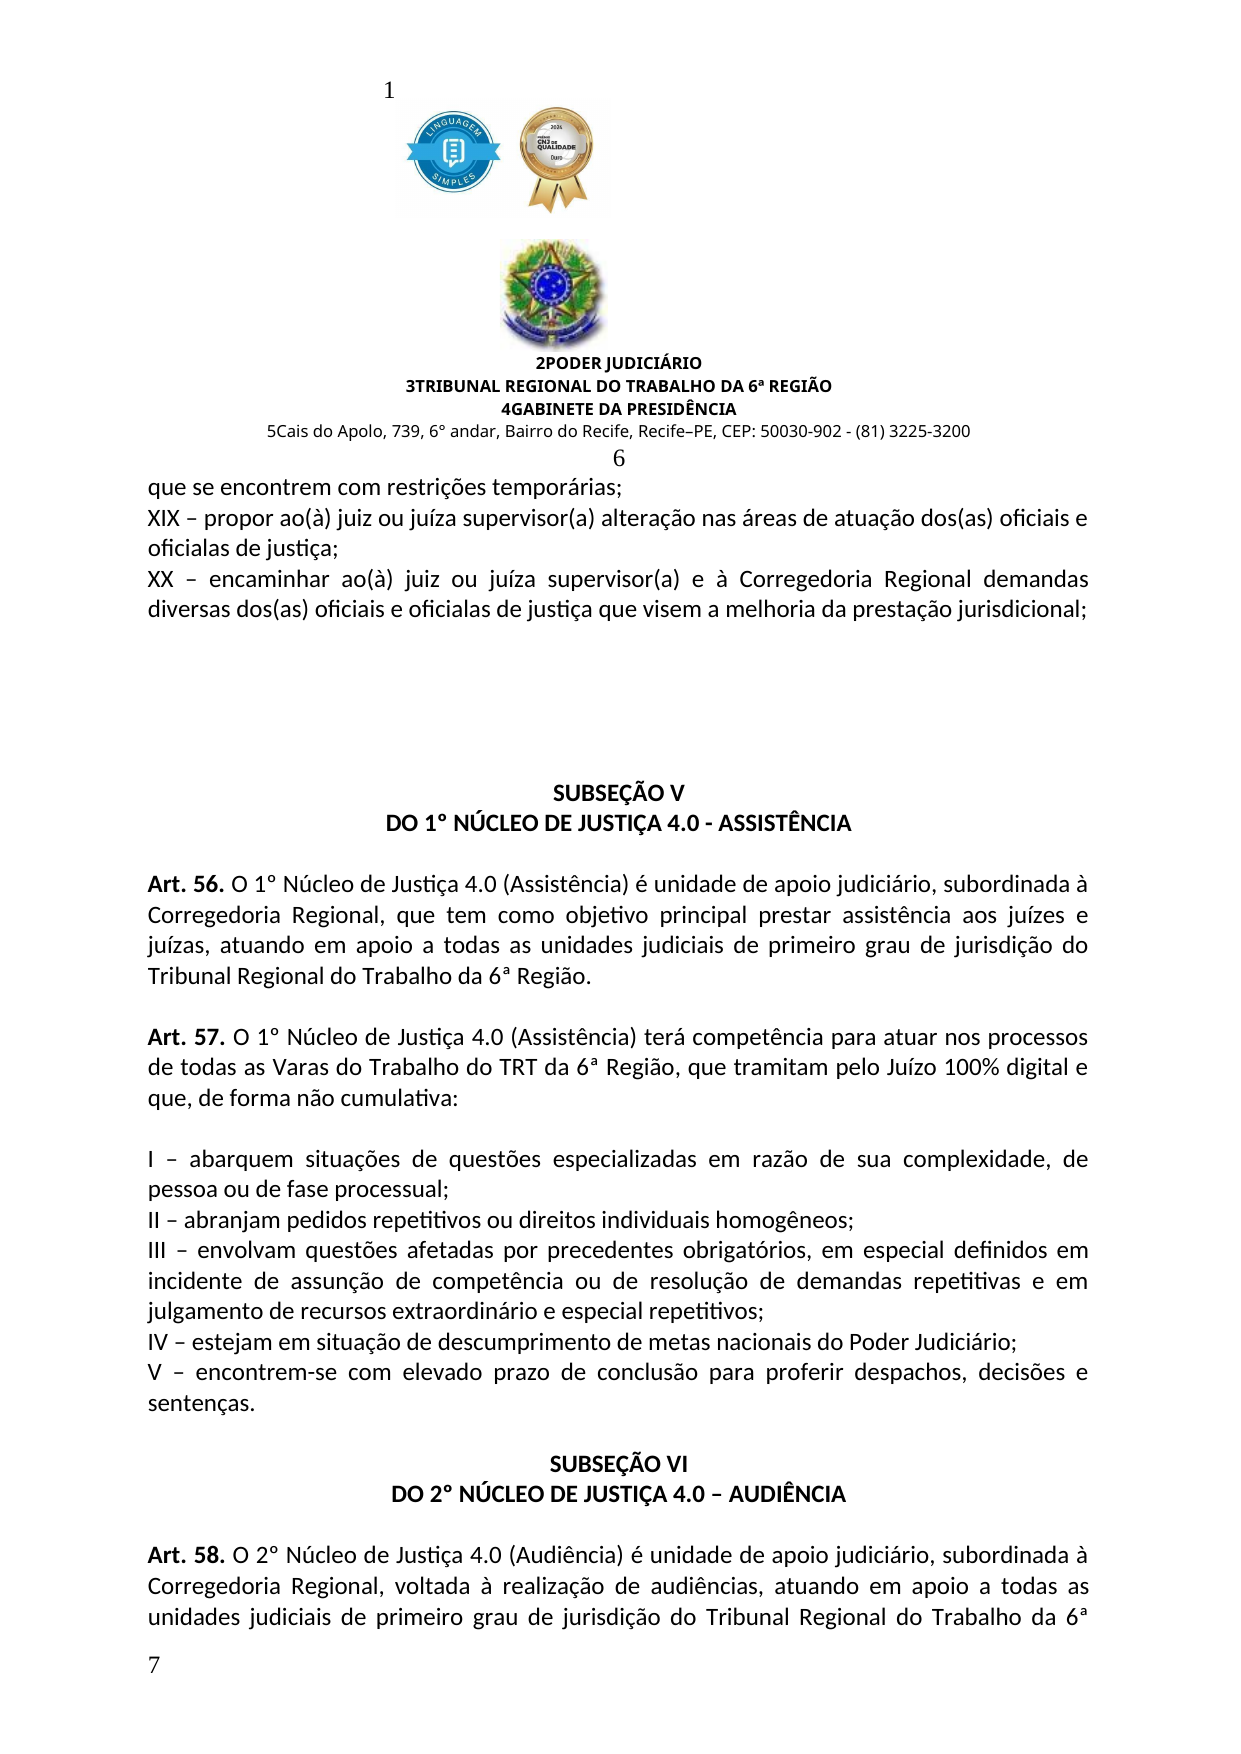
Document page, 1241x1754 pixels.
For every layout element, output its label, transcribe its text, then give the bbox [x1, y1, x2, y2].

text V – encontrem-se com elevado prazo de conclusão para proferir despachos, decisões e sentenças. [147, 1357, 1090, 1418]
text III – envolvam questões afetadas por precedentes obrigatórios, em especial definidos em incidente de assunção de competência ou de resolução de demandas repetitivas e em julgamento de recursos extraordinário e especial repetitivos; [147, 1234, 1090, 1326]
text que se encontrem com restrições temporárias; [147, 471, 1090, 502]
text Art. 58. O 2º Núcleo de Justiça 4.0 (Audiência) é unidade de apoio judiciário, subordinada à Corregedoria Regional, voltada à realização de audiências, atuando em apoio a todas as unidades judiciais de primeiro grau de jurisdição do Tribunal Regional do Trabalho da 6ª [147, 1540, 1090, 1631]
text DO 2º NÚCLEO DE JUSTIÇA 4.0 – AUDIÊNCIA [147, 1479, 1090, 1509]
text IV – estejam em situação de descumprimento de metas nacionais do Poder Judiciário; [147, 1326, 1090, 1357]
text DO 1º NÚCLEO DE JUSTIÇA 4.0 - ASSISTÊNCIA [147, 807, 1090, 838]
text XIX – propor ao(à) juiz ou juíza supervisor(a) alteração nas áreas de atuação dos(as) oficiais e oficialas de justiça; [147, 502, 1090, 563]
text Art. 57. O 1º Núcleo de Justiça 4.0 (Assistência) terá competência para atuar nos processos de todas as Varas do Trabalho do TRT da 6ª Região, que tramitam pelo Juízo 100% digital e que, de forma não cumulativa: [147, 1021, 1090, 1112]
text SUBSEÇÃO V [147, 777, 1090, 807]
text I – abarquem situações de questões especializadas em razão de sua complexidade, de pessoa ou de fase processual; [147, 1143, 1090, 1204]
text XX – encaminhar ao(à) juiz ou juíza supervisor(a) e à Corregedoria Regional demandas diversas dos(as) oficiais e oficialas de justiça que visem a melhoria da prestação jurisdicional; [147, 563, 1090, 624]
text II – abranjam pedidos repetitivos ou direitos individuais homogêneos; [147, 1204, 1090, 1234]
text Art. 56. O 1º Núcleo de Justiça 4.0 (Assistência) é unidade de apoio judiciário, subordinada à Corregedoria Regional, que tem como objetivo principal prestar assistência aos juízes e juízas, atuando em apoio a todas as unidades judiciais de primeiro grau de jurisdição do Tribunal Regional do Trabalho da 6ª Região. [147, 868, 1090, 990]
text SUBSEÇÃO VI [147, 1448, 1090, 1479]
